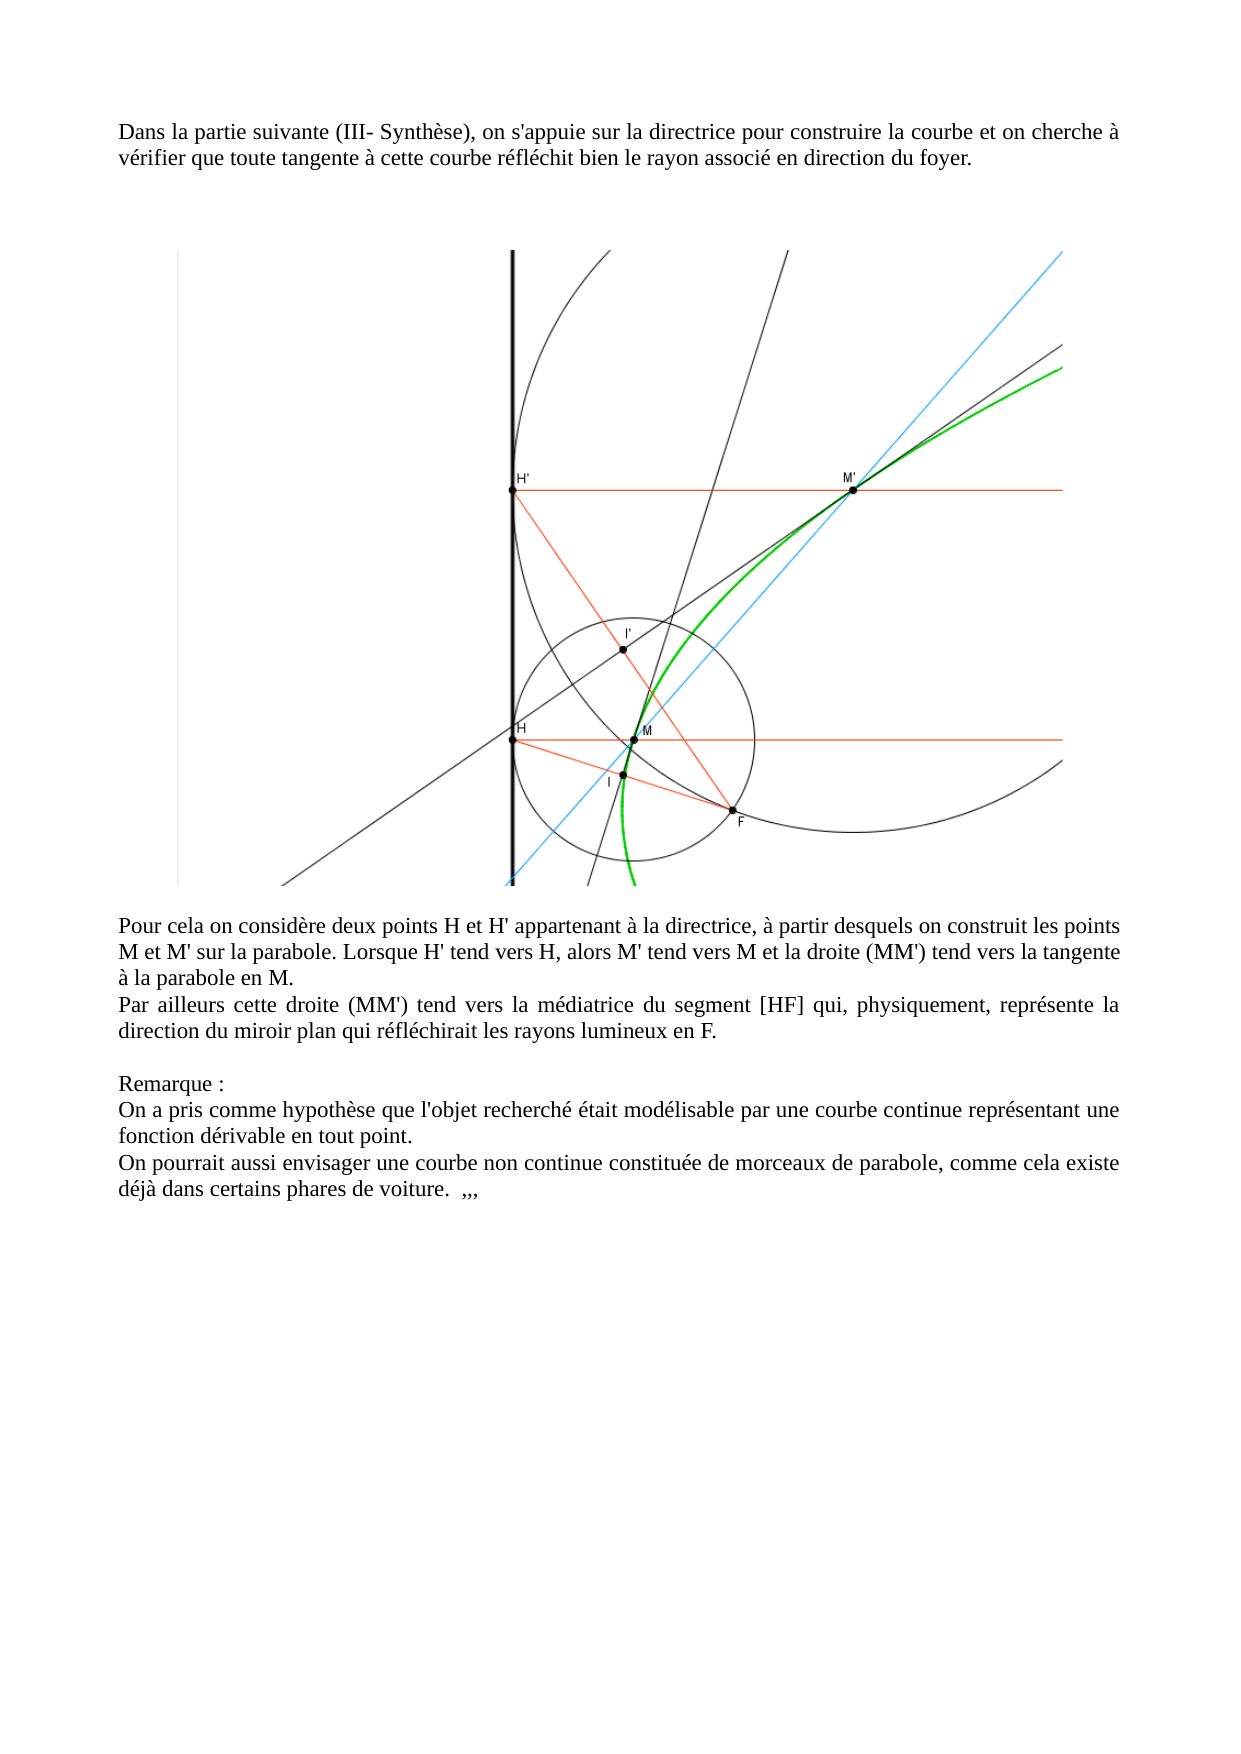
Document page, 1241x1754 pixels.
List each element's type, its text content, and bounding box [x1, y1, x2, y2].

text Dans la partie suivante (III- Synthèse), on s'appuie sur la directrice pour construire la courbe et on cherche à vérifier que toute tangente à cette courbe réfléchit bien le rayon associé en direction du foyer. [118, 118, 1122, 171]
text Par ailleurs cette droite (MM') tend vers la médiatrice du segment [HF] qui, physiquement, représente la direction du miroir plan qui réfléchirait les rayons lumineux en F. [118, 991, 1122, 1043]
text Remarque : [118, 1070, 1122, 1096]
text On pourrait aussi envisager une courbe non continue constituée de morceaux de parabole, comme cela existe déjà dans certains phares de voiture. ,,, [118, 1149, 1122, 1202]
text Pour cela on considère deux points H et H' appartenant à la directrice, à partir desquels on construit les points M et M' sur la parabole. Lorsque H' tend vers H, alors M' tend vers M et la droite (MM') tend vers la tangente à la parabole en M. [118, 912, 1122, 991]
text On a pris comme hypothèse que l'objet recherché était modélisable par une courbe continue représentant une fonction dérivable en tout point. [118, 1096, 1122, 1149]
